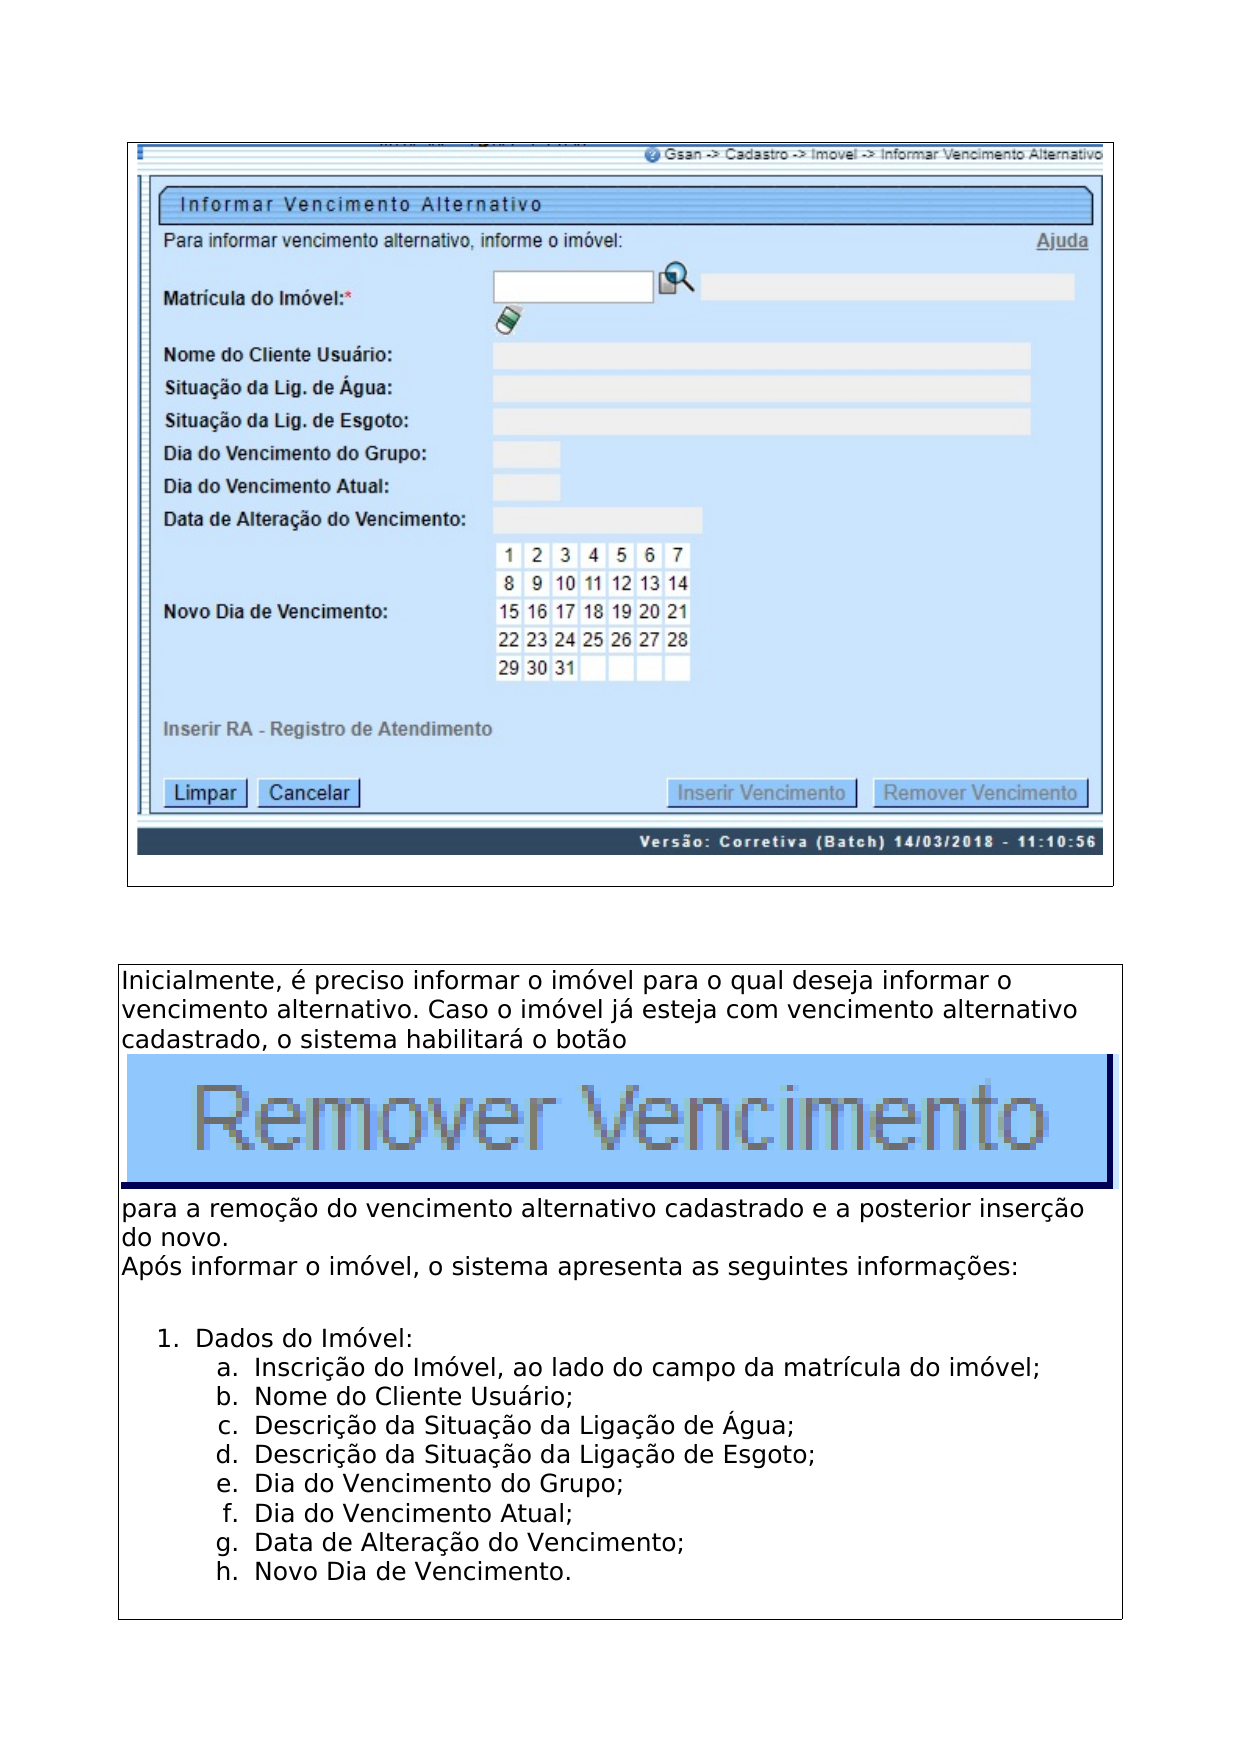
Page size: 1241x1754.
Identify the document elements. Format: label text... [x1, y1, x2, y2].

table_header [128, 143, 1113, 886]
picture [137, 144, 1103, 855]
table_header Inicialmente, é preciso informar o imóvel para o qual deseja informar o vencimento alternativo. Caso o imóvel já esteja com vencimento alternativo cadastrado, o sistema habilitará o botão para a remoção do vencimento alternativo cadastrado e a posterior inserção do novo. Após informar o imóvel, o sistema apresenta as seguintes informações: Dados do Imóvel: Inscrição do Imóvel, ao lado do campo da matrícula do imóvel; Nome do Cliente Usuário; Descrição da Situação da Ligação de Água; Descrição da Situação da Ligação de Esgoto; Dia do Vencimento do Grupo; Dia do Vencimento Atual; Data de Alteração do Vencimento; Novo Dia de Vencimento. Neste momento, é preciso optar por uma das operações disponíveis: Inserir Vencimento: Selecione o novo dia de vencimento no campo correspondente, e pressione o botão . Deve existir um Registro de Atendimento (RA) para o imóvel, com o tipo de solicitação que permita a informação de vencimento alternativo. Existem dois procedimentos que só podem ser realizados se o usuário possuir senha especial: Informar vencimento alternativo a menos meses do que a quantidade mínima de meses permita para alteração de vencimento alternativo. Para usuários sem senha especial, só será permitido informar vencimento alternativo após um intervalo de tempo pré-definido na parametrização do sistema. Informar dia de vencimento anterior ao vencimento do grupo. Para usuários com senha especial pode ser informado qualquer dia como vencimento alternativo. Para usuários sem senha especial só poderão ser informados dias posteriores ao dia do grupo mais 1, até o dia 30, exceto nos casos em que os dias de vencimento alternativo estejam definidos como parâmetro (ver as funcionalidades Informar Parâmetros do Sistema e Consultar Parâmetros do Sistema. Remover Vencimento: Caso o imóvel já esteja com informação de vencimento alternativo, o sistema permitirá a remoção do vencimento alternativo para o imóvel. Neste caso, basta clicar no botão . Para ambos os casos, o sistema apresentará uma caixa de diálogo, solicitando a confirmação da operação: Confirma a inserção do vencimento alternativo? Confirma a remoção do vencimento alternativo? No caso da resposta afirmativa, o sistema fecha a caixa de diálogo e executa a operação. No caso de resposta negativa, o sistema fecha a caixa de diálogo e volta para a tela Informar Vencimento. Atenção: O calendário do campo Novo Dia de Vencimento será visualizado caso o parâmetro Quantidade de dias para vencimento alternativo esteja ativo e diferente de nulo. Assim, o sistema verifica se existem dias de vencimento alternativo disponíveis para o grupo de faturamento relativo ao imóvel informado. Caso existam, é exibido, no lugar da lista, o calendário com os 31 dias do mês para as datas encontradas. [119, 965, 1122, 1619]
picture [121, 1054, 1120, 1189]
